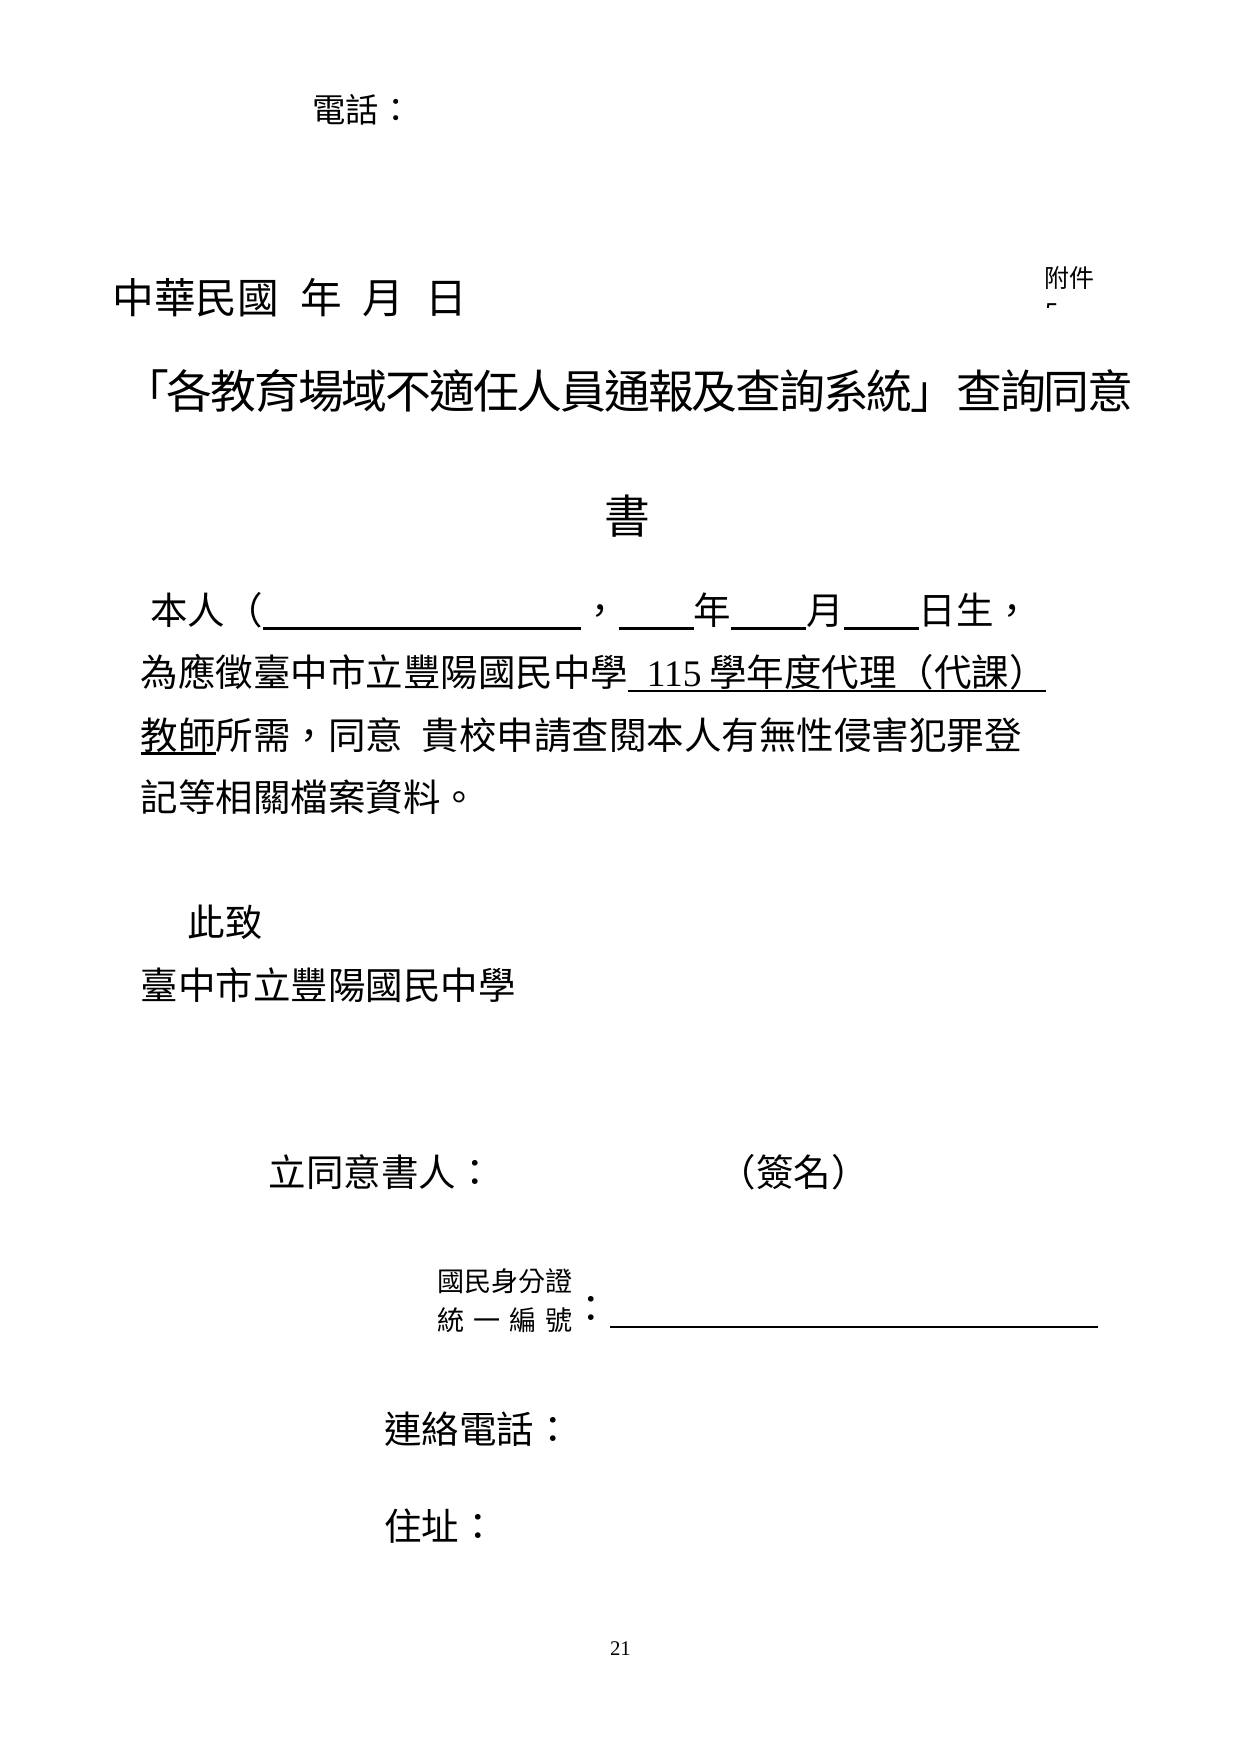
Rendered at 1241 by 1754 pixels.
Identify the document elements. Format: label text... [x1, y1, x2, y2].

text 連絡電話： [112, 1386, 1128, 1448]
text 中華民國 年 月 日 [112, 254, 1029, 316]
text 電話： [112, 66, 1128, 129]
text 國民身分證統一編號： [112, 1226, 1128, 1351]
text 附件5 [1044, 258, 1112, 308]
text 「各教育場域不適任人員通報及查詢系統」查詢同意書 [112, 251, 1144, 566]
text 立同意書人： （簽名） [112, 1129, 1128, 1191]
text 記等相關檔案資料。 [112, 754, 1128, 816]
text 本人（ ， 年 月 日生， [112, 566, 1128, 629]
text 住址： [112, 1483, 1128, 1545]
text 臺中市立豐陽國民中學 [112, 941, 1128, 1004]
text 此致 [112, 879, 1128, 941]
text 為應徵臺中市立豐陽國民中學 115學年度代理（代課） [112, 629, 1128, 691]
text 教師所需，同意 貴校申請查閱本人有無性侵害犯罪登 [112, 691, 1128, 754]
